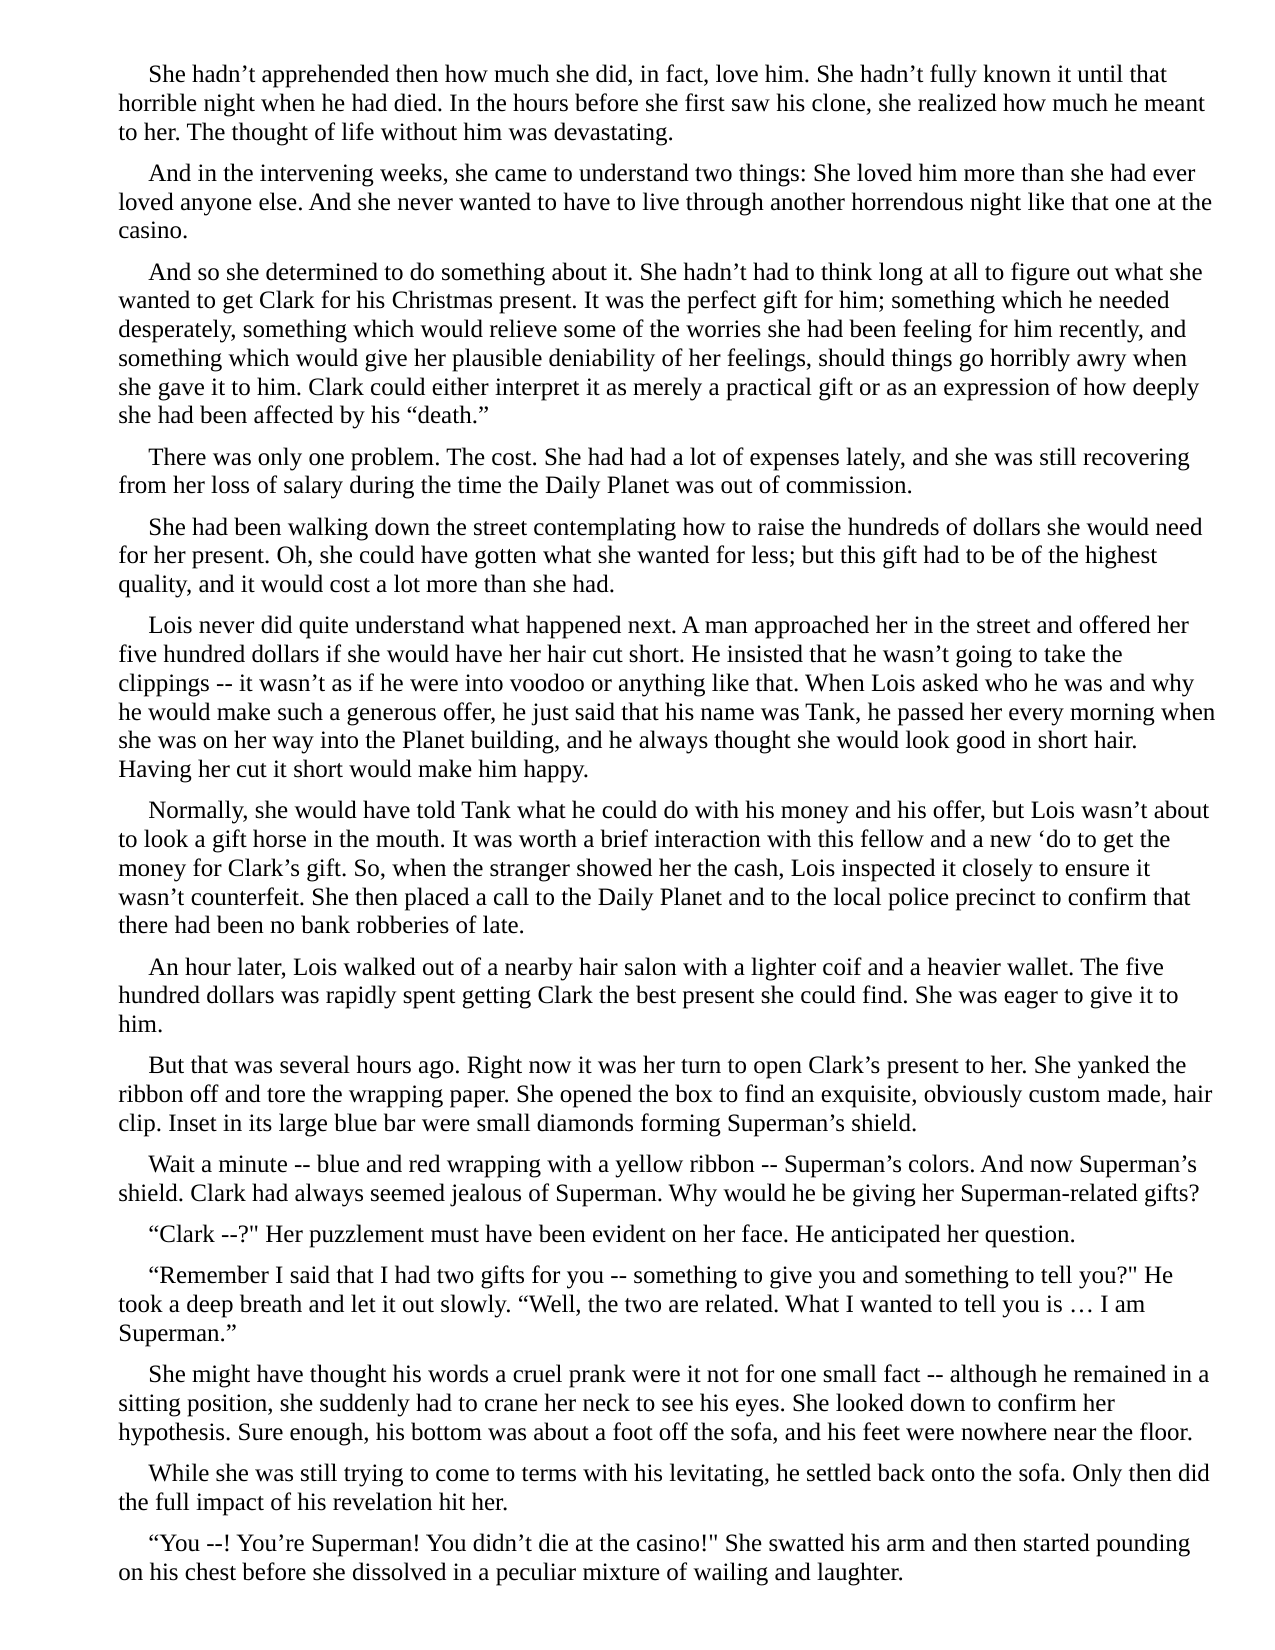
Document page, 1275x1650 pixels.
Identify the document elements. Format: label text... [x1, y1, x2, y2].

text She might have thought his words a cruel prank were it not for one small fact -- although he remained in a sitting position, she suddenly had to crane her neck to see his eyes. She looked down to confirm her hypothesis. Sure enough, his bottom was about a foot off the sofa, and his feet were nowhere near the floor. [118, 1359, 1216, 1445]
text But that was several hours ago. Right now it was her turn to open Clark’s present to her. She yanked the ribbon off and tore the wrapping paper. She opened the box to find an exquisite, obviously custom made, hair clip. Inset in its large blue bar were small diamonds forming Superman’s shield. [118, 1050, 1216, 1137]
text “Clark --?" Her puzzlement must have been evident on her face. He anticipated her question. [118, 1219, 1216, 1248]
text There was only one problem. The cost. She had had a lot of expenses lately, and she was still recovering from her loss of salary during the time the Daily Planet was out of commission. [118, 442, 1216, 499]
text Lois never did quite understand what happened next. A man approached her in the street and offered her five hundred dollars if she would have her hair cut short. He insisted that he wasn’t going to take the clippings -- it wasn’t as if he were into voodoo or anything like that. When Lois asked who he was and why he would make such a generous offer, he just said that his name was Tank, he passed her every morning when she was on her way into the Planet building, and he always thought she would look good in short hair. Having her cut it short would make him happy. [118, 610, 1216, 783]
text And so she determined to do something about it. She hadn’t had to think long at all to figure out what she wanted to get Clark for his Christmas present. It was the perfect gift for him; something which he needed desperately, something which would relieve some of the worries she had been feeling for him recently, and something which would give her plausible deniability of her feelings, should things go horribly awry when she gave it to him. Clark could either interpret it as merely a practical gift or as an expression of how deeply she had been affected by his “death.” [118, 257, 1216, 429]
text Wait a minute -- blue and red wrapping with a yellow ribbon -- Superman’s colors. And now Superman’s shield. Clark had always seemed jealous of Superman. Why would he be giving her Superman-related gifts? [118, 1149, 1216, 1207]
text “You --! You’re Superman! You didn’t die at the casino!" She swatted his arm and then started pounding on his chest before she dissolved in a peculiar mixture of wailing and laughter. [118, 1528, 1216, 1585]
text And in the intervening weeks, she came to understand two things: She loved him more than she had ever loved anyone else. And she never wanted to have to live through another horrendous night like that one at the casino. [118, 158, 1216, 244]
text An hour later, Lois walked out of a nearby hair salon with a lighter coif and a heavier wallet. The five hundred dollars was rapidly spent getting Clark the best present she could find. She was eager to give it to him. [118, 952, 1216, 1038]
text She had been walking down the street contemplating how to raise the hundreds of dollars she would need for her present. Oh, she could have gotten what she wanted for less; but this gift had to be of the highest quality, and it would cost a lot more than she had. [118, 512, 1216, 598]
text “Remember I said that I had two gifts for you -- something to give you and something to tell you?" He took a deep breath and let it out slowly. “Well, the two are related. What I wanted to tell you is … I am Superman.” [118, 1260, 1216, 1347]
text Normally, she would have told Tank what he could do with his money and his offer, but Lois wasn’t about to look a gift horse in the mouth. It was worth a brief interaction with this fellow and a new ‘do to get the money for Clark’s gift. So, when the stranger showed her the cash, Lois inspected it closely to ensure it wasn’t counterfeit. She then placed a call to the Daily Planet and to the local police precinct to confirm that there had been no bank robberies of late. [118, 795, 1216, 939]
text She hadn’t apprehended then how much she did, in fact, love him. She hadn’t fully known it until that horrible night when he had died. In the hours before she first saw his clone, she realized how much he meant to her. The thought of life without him was devastating. [118, 59, 1216, 145]
text While she was still trying to come to terms with his levitating, he settled back onto the sofa. Only then did the full impact of his revelation hit her. [118, 1458, 1216, 1515]
